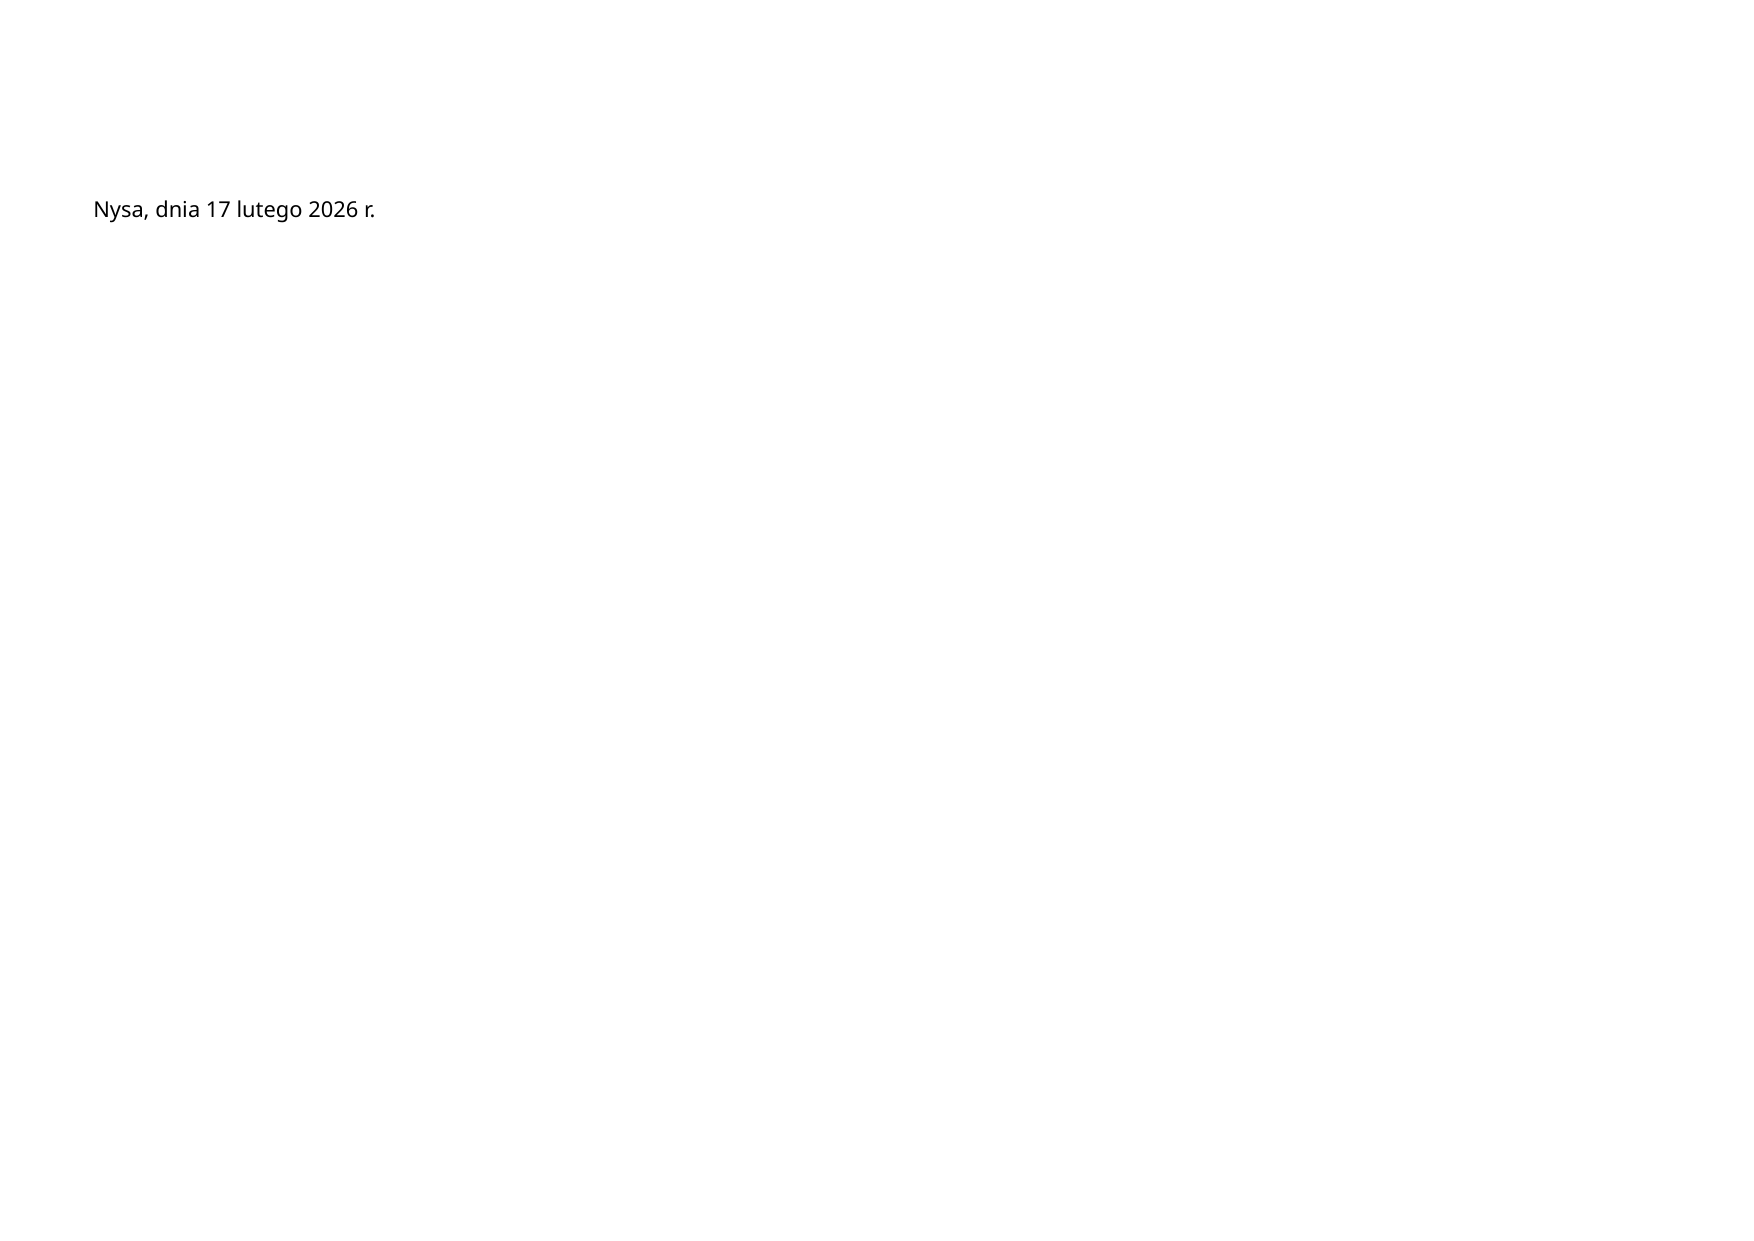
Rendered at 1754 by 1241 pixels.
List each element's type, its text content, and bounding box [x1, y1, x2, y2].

text Nysa, dnia 17 lutego 2026 r. [41, 192, 1636, 224]
